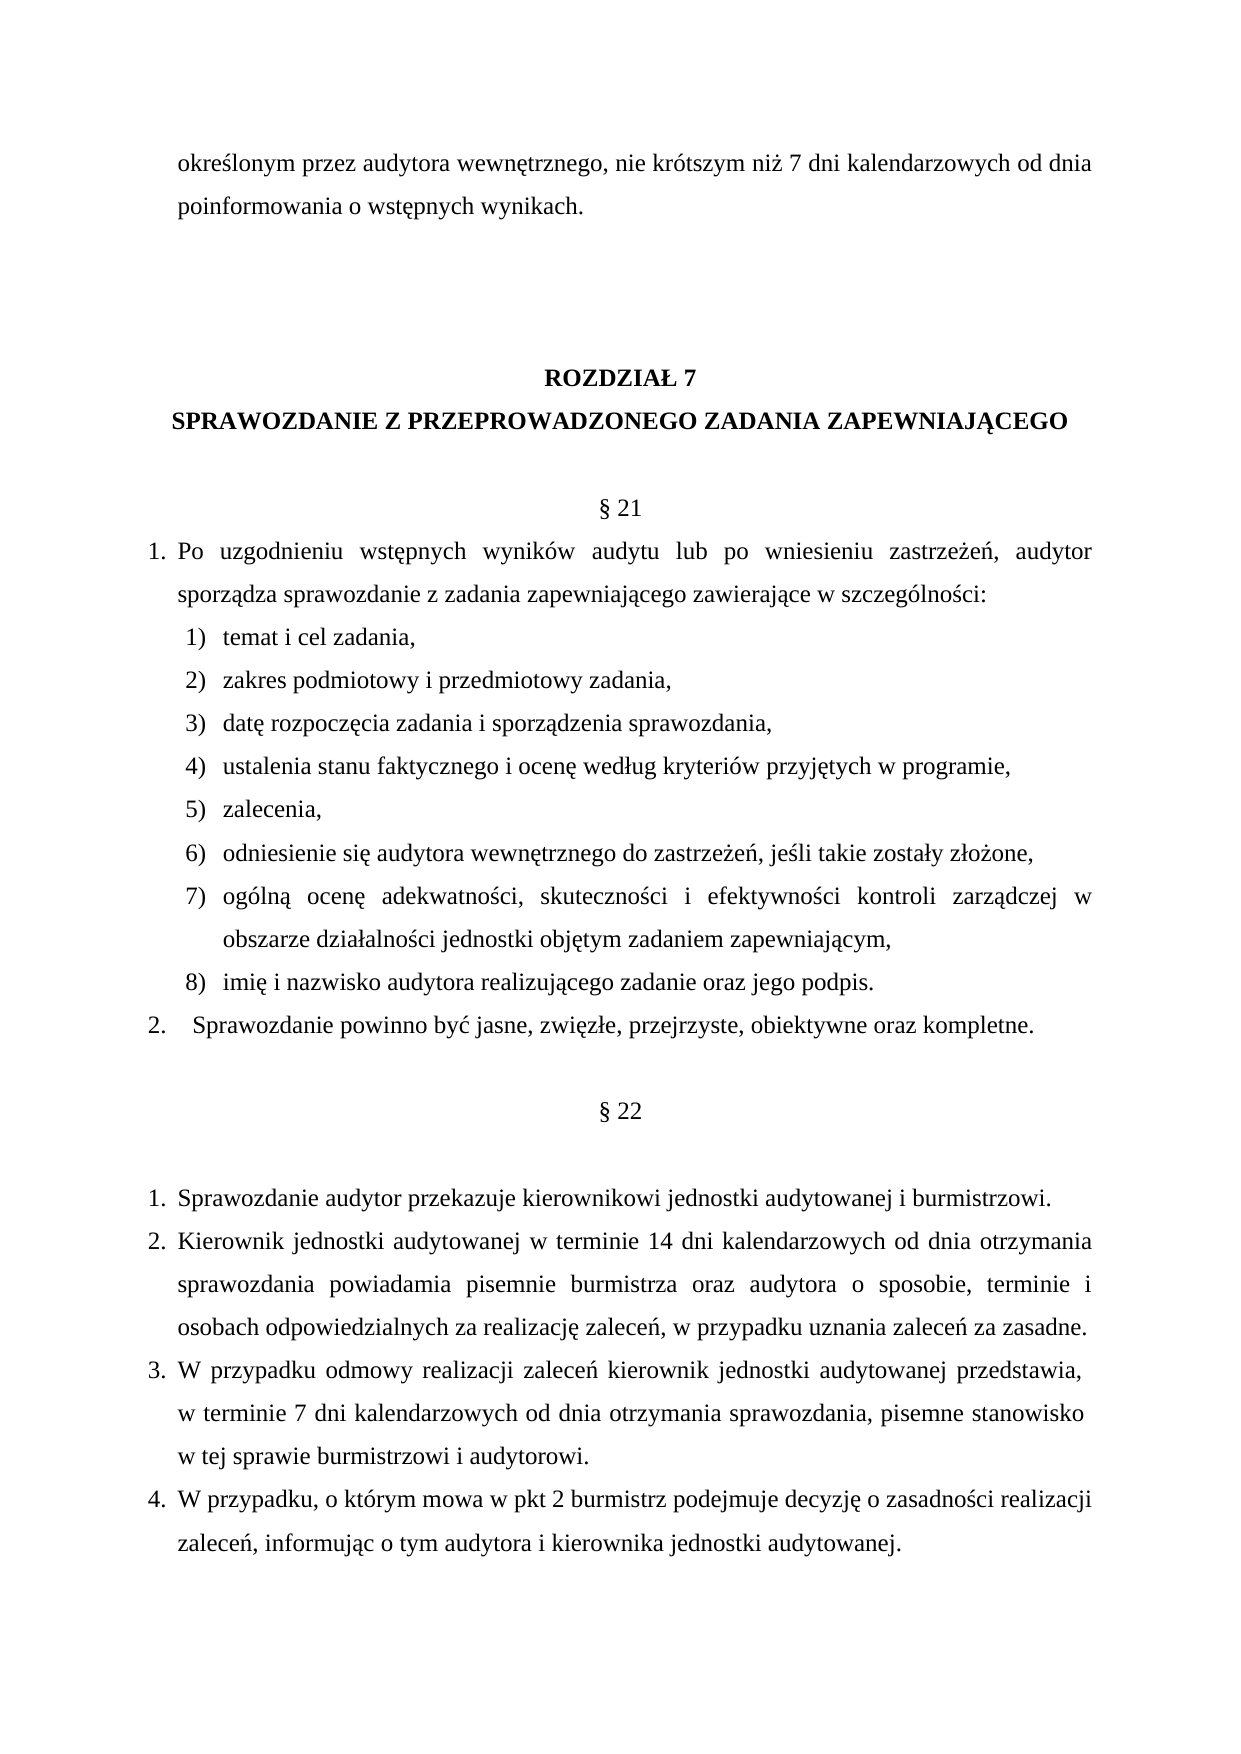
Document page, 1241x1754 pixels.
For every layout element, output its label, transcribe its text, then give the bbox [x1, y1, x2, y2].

list zalecenia, [185, 794, 1093, 823]
text § 21 [148, 493, 1093, 521]
list W przypadku odmowy realizacji zaleceń kierownik jednostki audytowanej przedstawia, w terminie 7 dni kalendarzowych od dnia otrzymania sprawozdania, pisemne stanowisko w tej sprawie burmistrzowi i audytorowi. [148, 1355, 1093, 1470]
list określonym przez audytora wewnętrznego, nie krótszym niż 7 dni kalendarzowych od dnia poinformowania o wstępnych wynikach. [148, 148, 1093, 219]
list ustalenia stanu faktycznego i ocenę według kryteriów przyjętych w programie, [185, 751, 1093, 780]
list imię i nazwisko audytora realizującego zadanie oraz jego podpis. [185, 967, 1093, 996]
text SPRAWOZDANIE Z PRZEPROWADZONEGO ZADANIA ZAPEWNIAJĄCEGO [148, 406, 1093, 435]
list datę rozpoczęcia zadania i sporządzenia sprawozdania, [185, 708, 1093, 737]
list Sprawozdanie audytor przekazuje kierownikowi jednostki audytowanej i burmistrzowi. [148, 1183, 1093, 1211]
list temat i cel zadania, [185, 622, 1093, 651]
list W przypadku, o którym mowa w pkt 2 burmistrz podejmuje decyzję o zasadności realizacji zaleceń, informując o tym audytora i kierownika jednostki audytowanej. [148, 1484, 1093, 1556]
list zakres podmiotowy i przedmiotowy zadania, [185, 665, 1093, 694]
list ogólną ocenę adekwatności, skuteczności i efektywności kontroli zarządczej w obszarze działalności jednostki objętym zadaniem zapewniającym, [185, 881, 1093, 953]
list Po uzgodnieniu wstępnych wyników audytu lub po wniesieniu zastrzeżeń, audytor sporządza sprawozdanie z zadania zapewniającego zawierające w szczególności: [148, 536, 1093, 608]
text ROZDZIAŁ 7 [148, 363, 1093, 392]
list Kierownik jednostki audytowanej w terminie 14 dni kalendarzowych od dnia otrzymania sprawozdania powiadamia pisemnie burmistrza oraz audytora o sposobie, terminie i osobach odpowiedzialnych za realizację zaleceń, w przypadku uznania zaleceń za zasadne. [148, 1226, 1093, 1341]
list odniesienie się audytora wewnętrznego do zastrzeżeń, jeśli takie zostały złożone, [185, 838, 1093, 866]
list Sprawozdanie powinno być jasne, zwięzłe, przejrzyste, obiektywne oraz kompletne. [148, 1010, 1093, 1039]
text § 22 [148, 1096, 1093, 1125]
